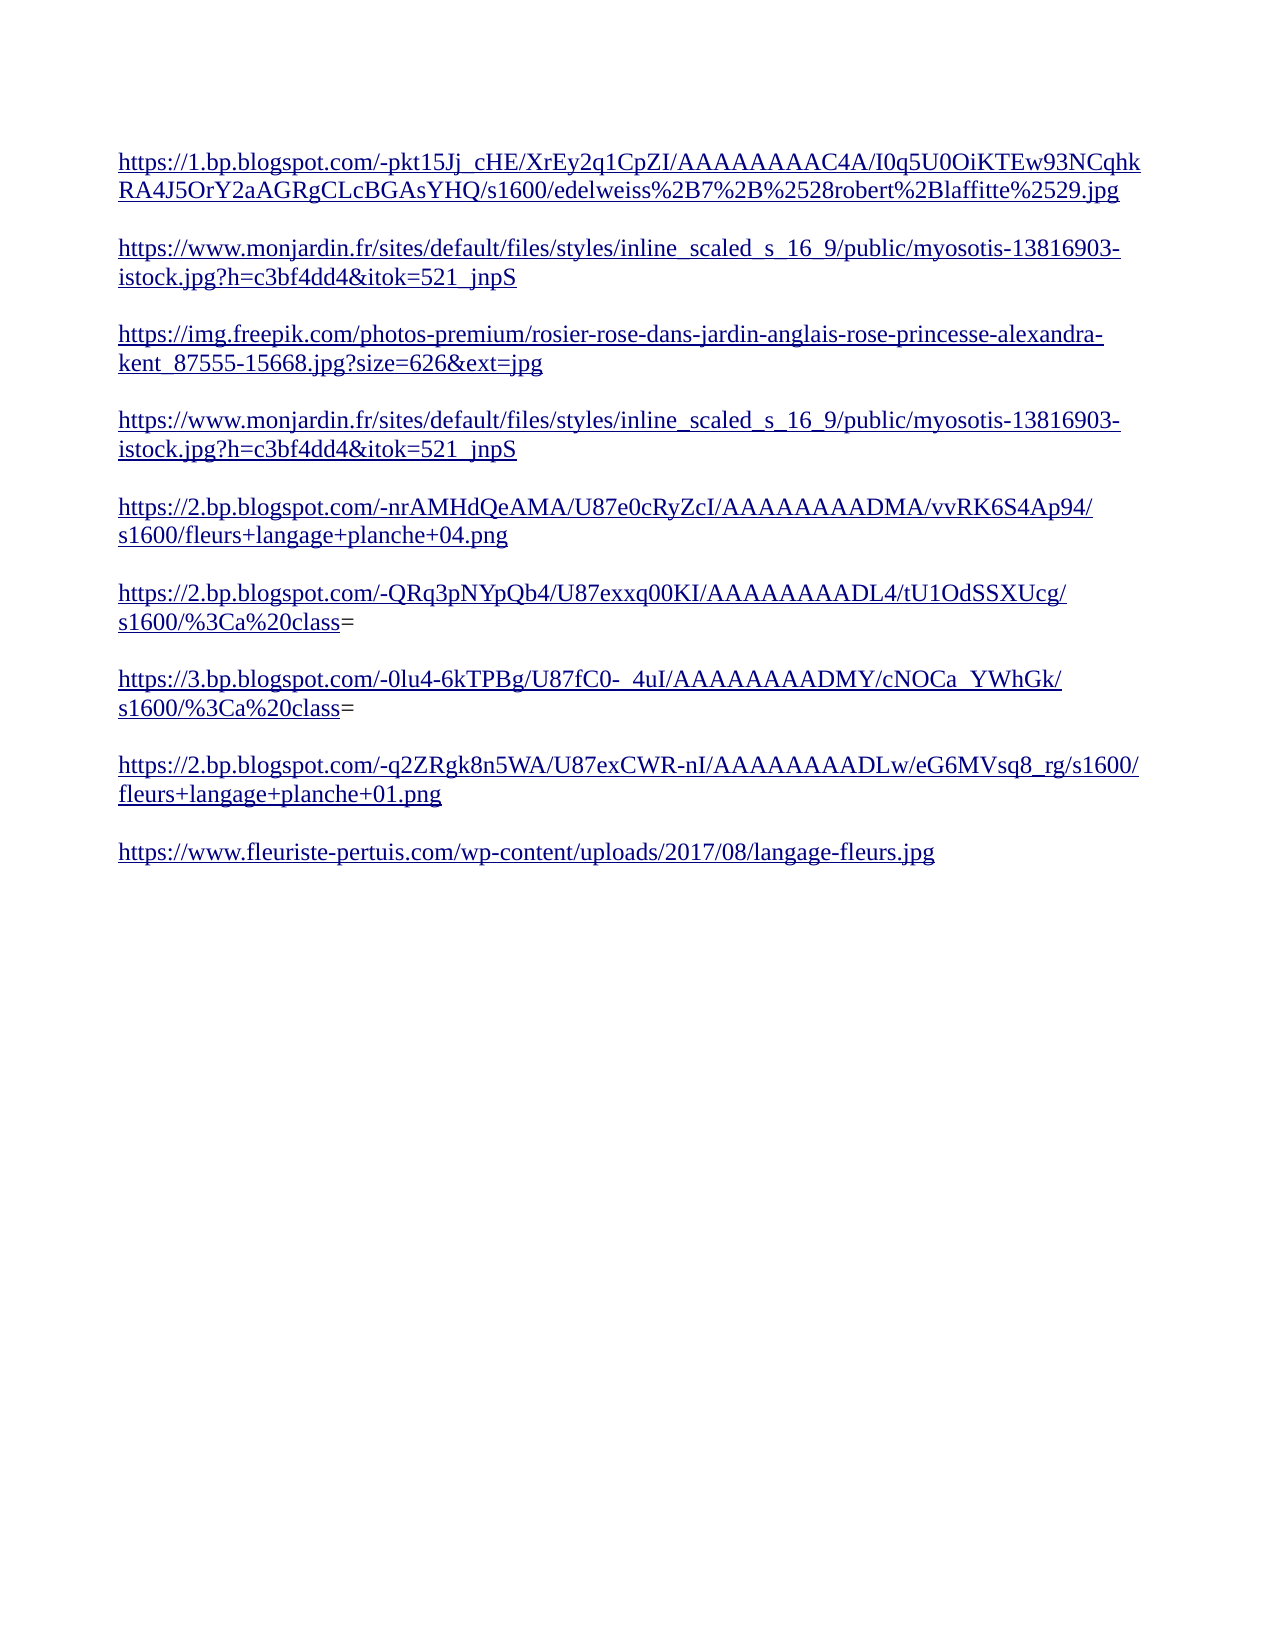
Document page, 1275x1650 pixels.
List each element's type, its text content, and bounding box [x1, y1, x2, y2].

text https://2.bp.blogspot.com/-q2ZRgk8n5WA/U87exCWR-nI/AAAAAAAADLw/eG6MVsq8_rg/s1600/fleurs+langage+planche+01.png [118, 751, 1157, 808]
text https://img.freepik.com/photos-premium/rosier-rose-dans-jardin-anglais-rose-princesse-alexandra-kent_87555-15668.jpg?size=626&ext=jpg [118, 319, 1157, 377]
text https://1.bp.blogspot.com/-pkt15Jj_cHE/XrEy2q1CpZI/AAAAAAAAC4A/I0q5U0OiKTEw93NCqhkRA4J5OrY2aAGRgCLcBGAsYHQ/s1600/edelweiss%2B7%2B%2528robert%2Blaffitte%2529.jpg [118, 118, 1157, 204]
text https://2.bp.blogspot.com/-QRq3pNYpQb4/U87exxq00KI/AAAAAAAADL4/tU1OdSSXUcg/s1600/%3Ca%20class= [118, 578, 1157, 636]
text https://3.bp.blogspot.com/-0lu4-6kTPBg/U87fC0-_4uI/AAAAAAAADMY/cNOCa_YWhGk/s1600/%3Ca%20class= [118, 664, 1157, 722]
text https://www.fleuriste-pertuis.com/wp-content/uploads/2017/08/langage-fleurs.jpg [118, 837, 1157, 866]
text https://www.monjardin.fr/sites/default/files/styles/inline_scaled_s_16_9/public/myosotis-13816903-istock.jpg?h=c3bf4dd4&itok=521_jnpS [118, 406, 1157, 463]
text https://2.bp.blogspot.com/-nrAMHdQeAMA/U87e0cRyZcI/AAAAAAAADMA/vvRK6S4Ap94/s1600/fleurs+langage+planche+04.png [118, 492, 1157, 549]
text https://www.monjardin.fr/sites/default/files/styles/inline_scaled_s_16_9/public/myosotis-13816903-istock.jpg?h=c3bf4dd4&itok=521_jnpS [118, 233, 1157, 291]
